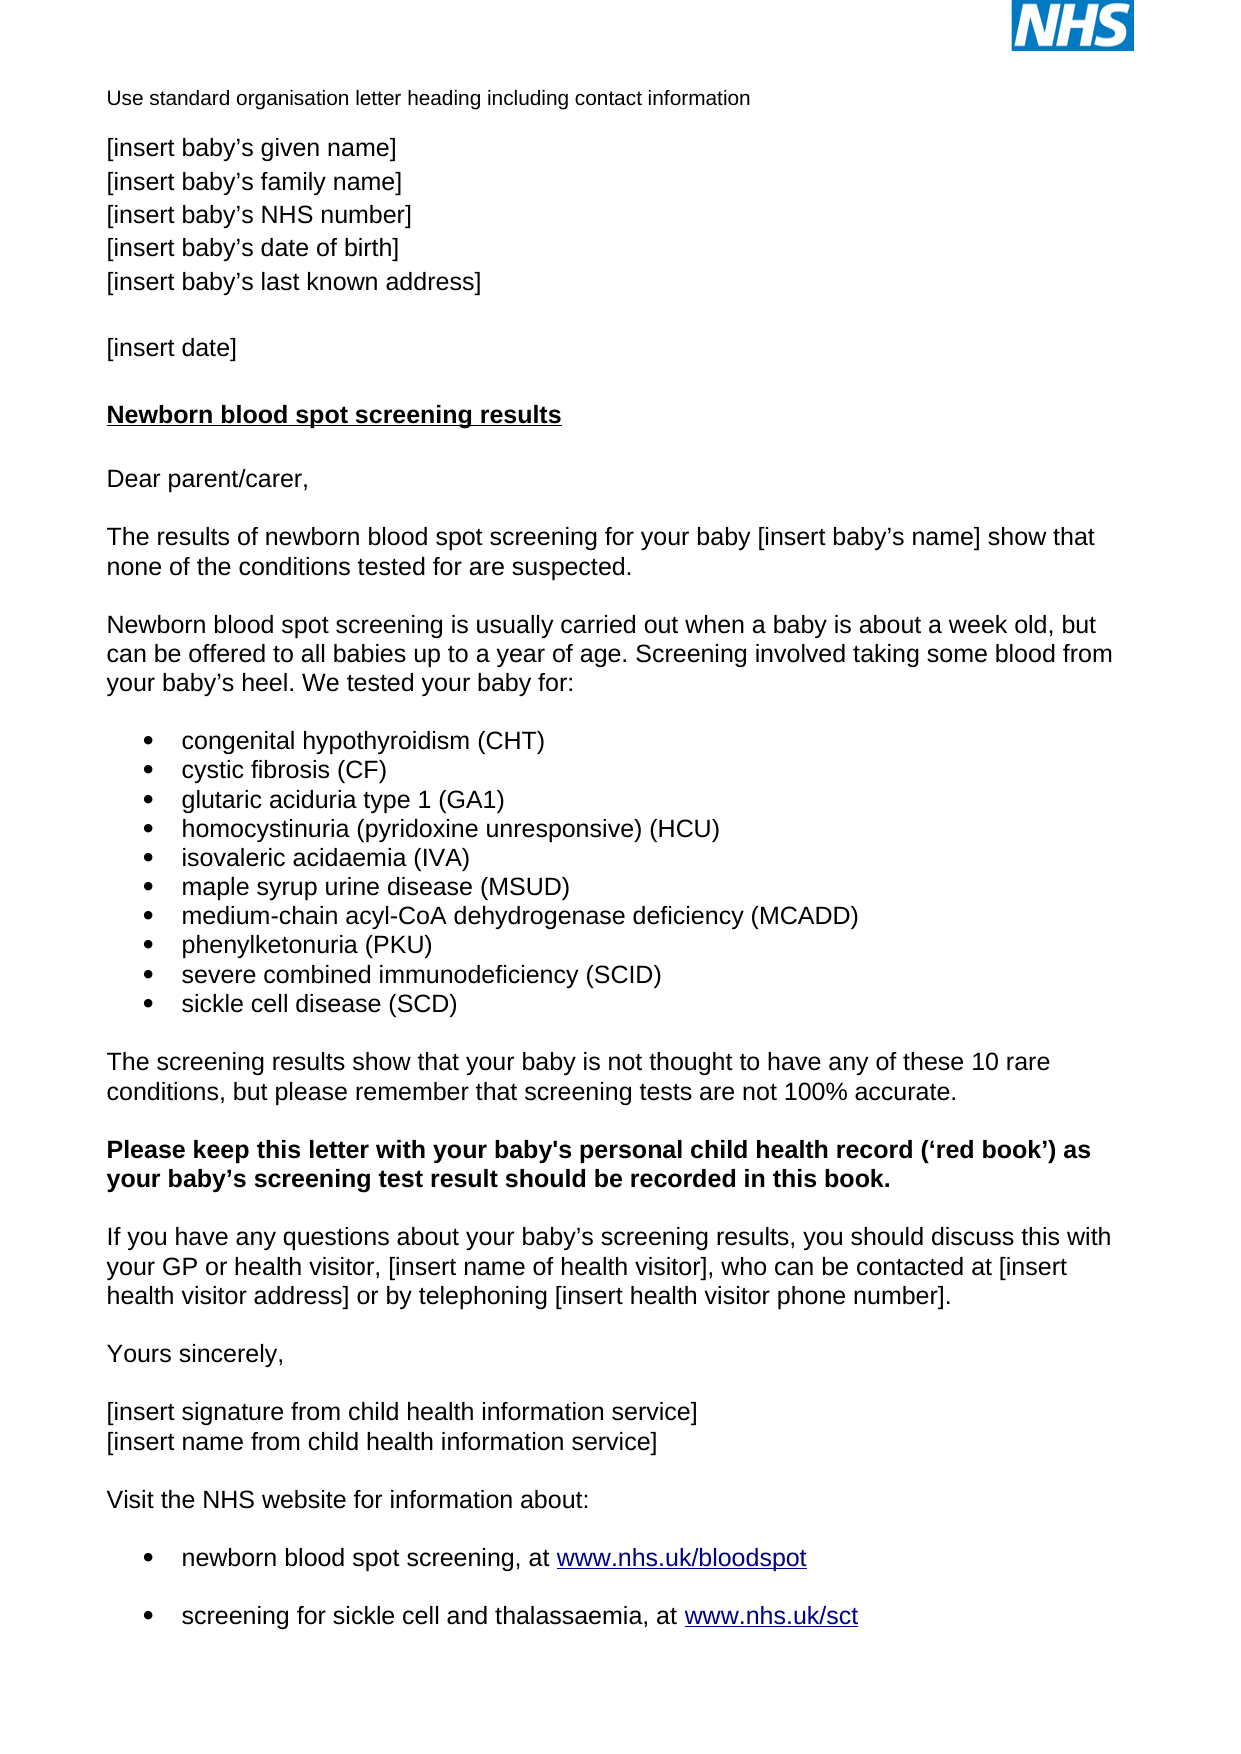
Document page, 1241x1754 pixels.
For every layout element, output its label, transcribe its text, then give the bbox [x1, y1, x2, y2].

list cystic fibrosis (CF) [144, 755, 1134, 784]
list screening for sickle cell and thalassaemia, at www.nhs.uk/sct [144, 1601, 1134, 1630]
list sickle cell disease (SCD) [144, 988, 1134, 1018]
list newborn blood spot screening, at www.nhs.uk/bloodspot [144, 1543, 1134, 1572]
list severe combined immunodeficiency (SCID) [144, 959, 1134, 988]
list congenital hypothyroidism (CHT) [144, 726, 1134, 755]
list maple syrup urine disease (MSUD) [144, 872, 1134, 901]
list homocystinuria (pyridoxine unresponsive) (HCU) [144, 813, 1134, 843]
list phenylketonuria (PKU) [144, 930, 1134, 959]
list isovaleric acidaemia (IVA) [144, 843, 1134, 872]
list glutaric aciduria type 1 (GA1) [144, 784, 1134, 813]
text The screening results show that your baby is not thought to have any of these 10 rare conditions, but please remember that screening tests are not 100% accurate. Please keep this letter with your baby's personal child health record (‘red book’) as your baby’s screening test result should be recorded in this book. If you have any questions about your baby’s screening results, you should discuss this with your GP or health visitor, [insert name of health visitor], who can be contacted at [insert health visitor address] or by telephoning [insert health visitor phone number]. Yours sincerely, [insert signature from child health information service] [insert name from child health information service] Visit the NHS website for information about: [106, 1047, 1134, 1513]
text Dear parent/carer, The results of newborn blood spot screening for your baby [insert baby’s name] show that none of the conditions tested for are suspected. [106, 463, 1134, 580]
text [insert baby’s given name] [insert baby’s family name] [insert baby’s NHS number] [insert baby’s date of birth] [insert baby’s last known address] [insert date] [106, 130, 1134, 363]
text Newborn blood spot screening results [106, 397, 1134, 430]
list medium-chain acyl-CoA dehydrogenase deficiency (MCADD) [144, 901, 1134, 930]
text Newborn blood spot screening is usually carried out when a baby is about a week old, but can be offered to all babies up to a year of age. Screening involved taking some blood from your baby’s heel. We tested your baby for: [106, 580, 1134, 726]
